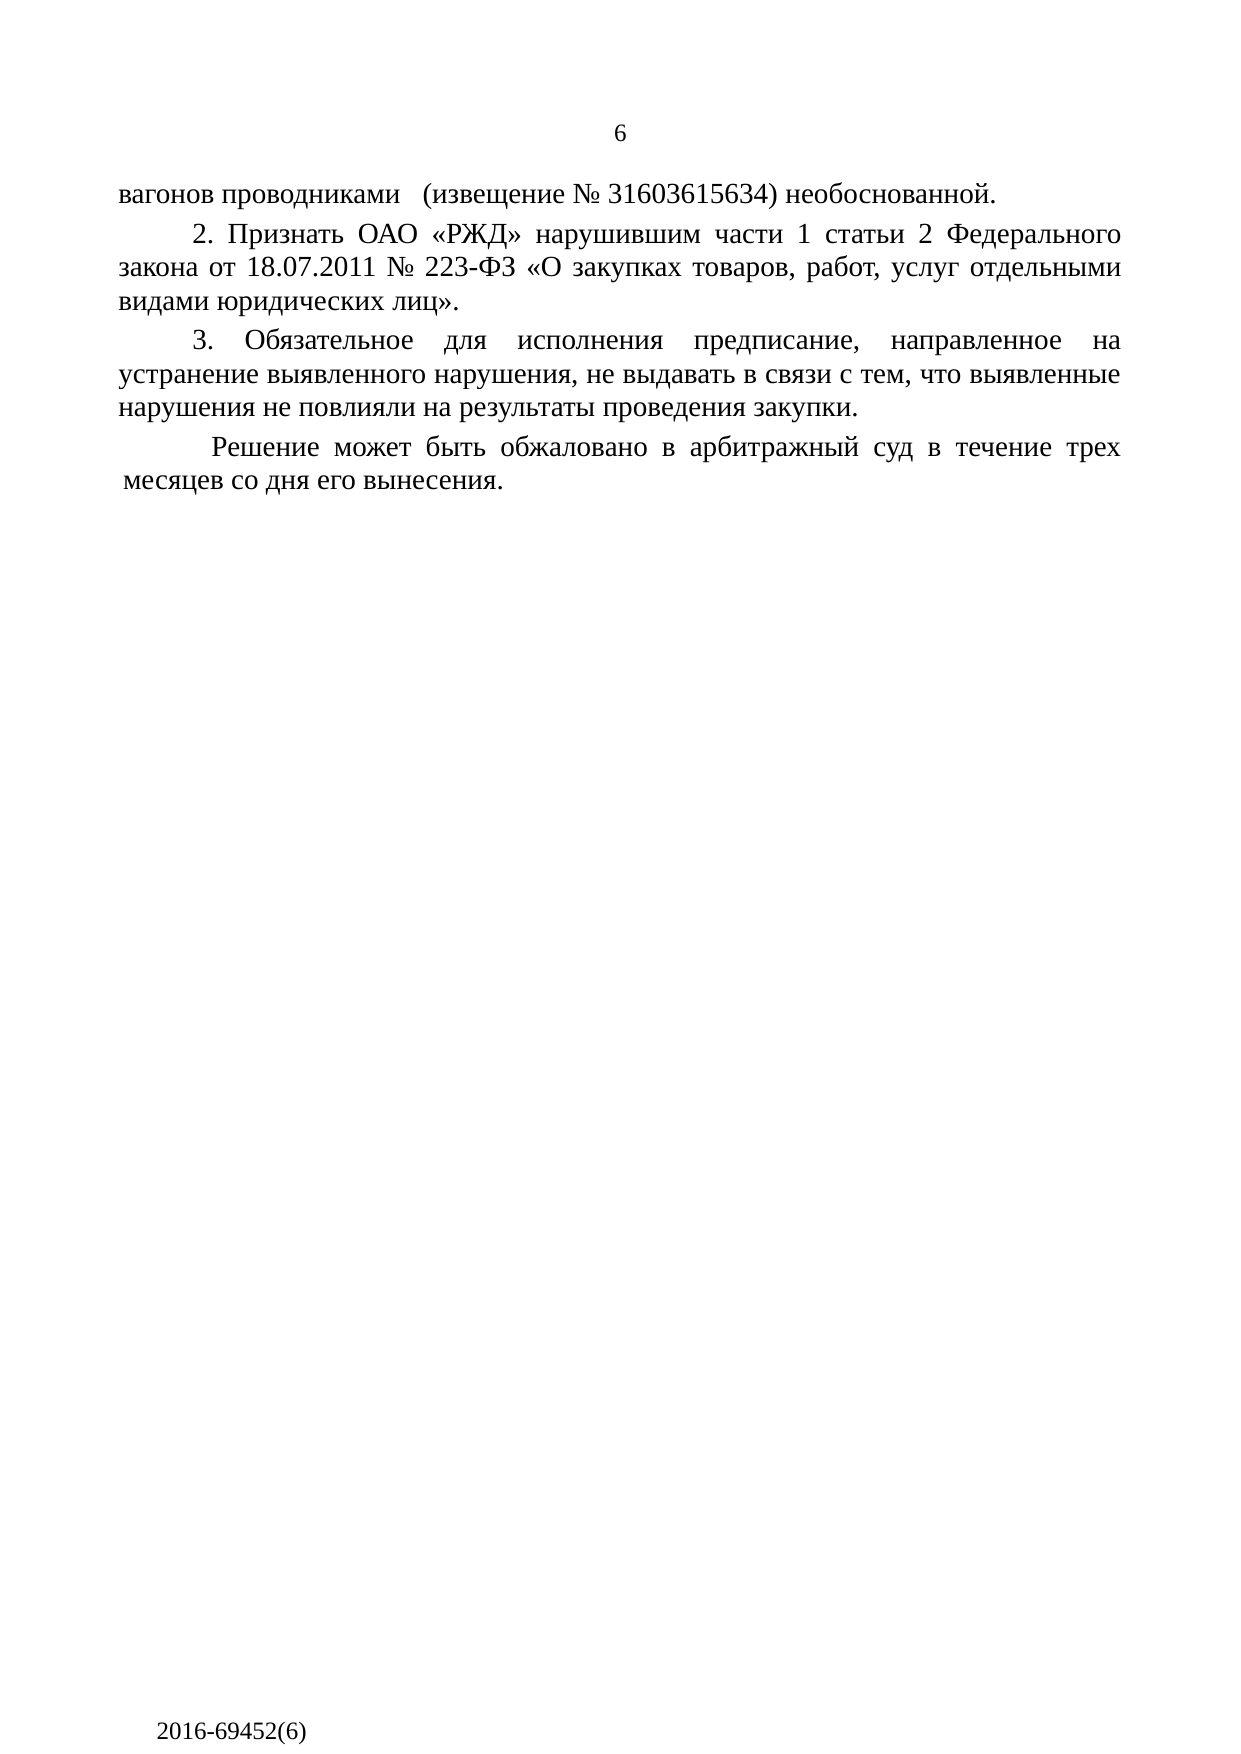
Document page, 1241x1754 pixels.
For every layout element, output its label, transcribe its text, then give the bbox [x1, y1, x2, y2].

text Решение может быть обжаловано в арбитражный суд в течение трех месяцев со дня его вынесения. [123, 429, 1122, 496]
text вагонов проводниками (извещение № 31603615634) необоснованной. [118, 176, 1122, 210]
text 3. Обязательное для исполнения предписание, направленное на устранение выявленного нарушения, не выдавать в связи с тем, что выявленные нарушения не повлияли на результаты проведения закупки. [118, 322, 1122, 423]
text 2. Признать ОАО «РЖД» нарушившим части 1 статьи 2 Федерального закона от 18.07.2011 № 223-ФЗ «О закупках товаров, работ, услуг отдельными видами юридических лиц». [118, 216, 1122, 316]
